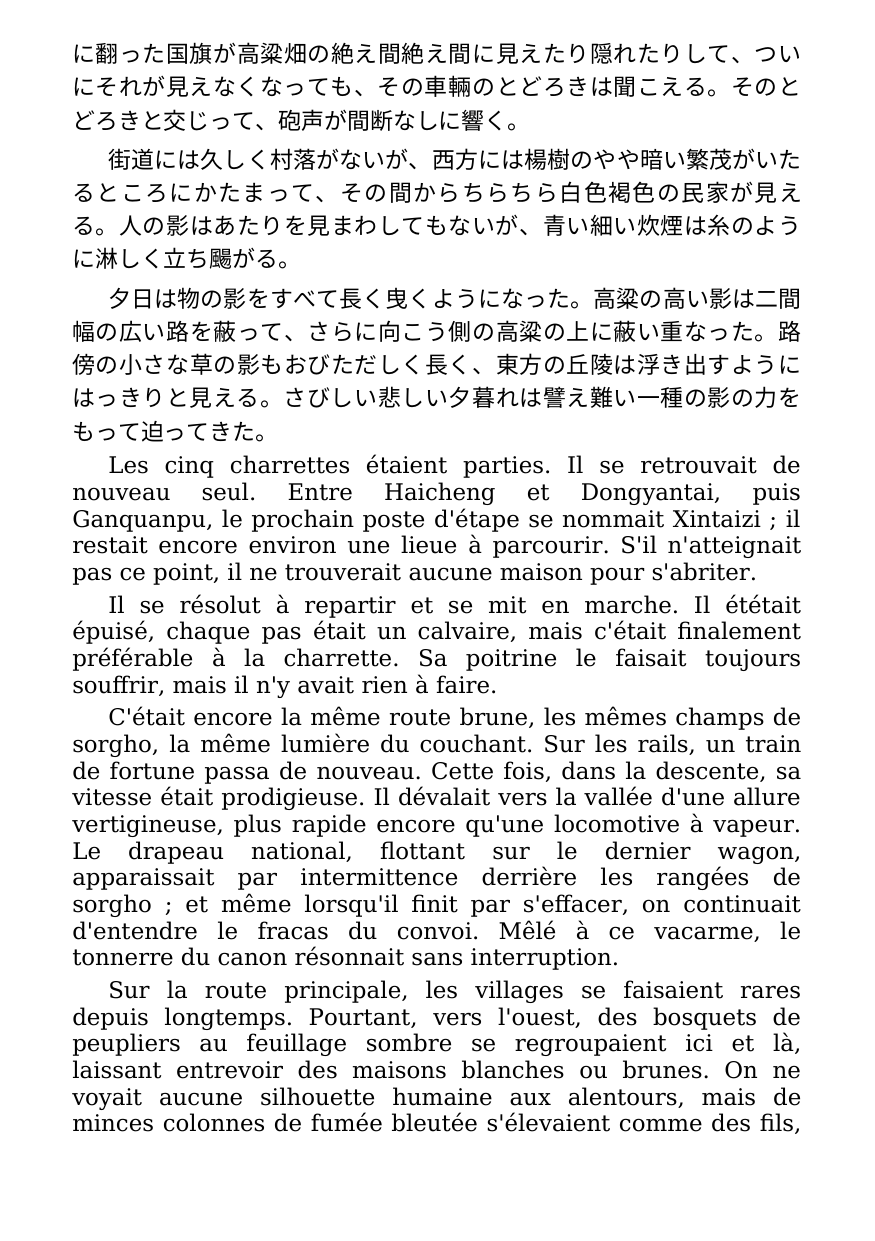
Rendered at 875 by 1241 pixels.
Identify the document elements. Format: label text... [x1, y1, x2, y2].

text に翻った国旗が高粱畑の絶え間絶え間に見えたり隠れたりして、ついにそれが見えなくなっても、その車輛のとどろきは聞こえる。そのとどろきと交じって、砲声が間断なしに響く。 [72, 36, 802, 136]
text 街道には久しく村落がないが、西方には楊樹のやや暗い繁茂がいたるところにかたまって、その間からちらちら白色褐色の民家が見える。人の影はあたりを見まわしてもないが、青い細い炊煙は糸のように淋しく立ち颺がる。 [72, 142, 802, 274]
text Les cinq charrettes étaient parties. Il se retrouvait de nouveau seul. Entre Haicheng et Dongyantai, puis Ganquanpu, le prochain poste d'étape se nommait Xintaizi ; il restait encore environ une lieue à parcourir. S'il n'atteignait pas ce point, il ne trouverait aucune maison pour s'abriter. [72, 453, 802, 586]
text C'était encore la même route brune, les mêmes champs de sorgho, la même lumière du couchant. Sur les rails, un train de fortune passa de nouveau. Cette fois, dans la descente, sa vitesse était prodigieuse. Il dévalait vers la vallée d'une allure vertigineuse, plus rapide encore qu'une locomotive à vapeur. Le drapeau national, flottant sur le dernier wagon, apparaissait par intermittence derrière les rangées de sorgho ; et même lorsqu'il finit par s'effacer, on continuait d'entendre le fracas du convoi. Mêlé à ce vacarme, le tonnerre du canon résonnait sans interruption. [72, 704, 802, 971]
text Il se résolut à repartir et se mit en marche. Il ététait épuisé, chaque pas était un calvaire, mais c'était finalement préférable à la charrette. Sa poitrine le faisait toujours souffrir, mais il n'y avait rien à faire. [72, 592, 802, 698]
text 夕日は物の影をすべて長く曳くようになった。高粱の高い影は二間幅の広い路を蔽って、さらに向こう側の高粱の上に蔽い重なった。路傍の小さな草の影もおびただしく長く、東方の丘陵は浮き出すようにはっきりと見える。さびしい悲しい夕暮れは譬え難い一種の影の力をもって迫ってきた。 [72, 281, 802, 447]
text Sur la route principale, les villages se faisaient rares depuis longtemps. Pourtant, vers l'ouest, des bosquets de peupliers au feuillage sombre se regroupaient ici et là, laissant entrevoir des maisons blanches ou brunes. On ne voyait aucune silhouette humaine aux alentours, mais de minces colonnes de fumée bleutée s'élevaient comme des fils, [72, 977, 802, 1137]
